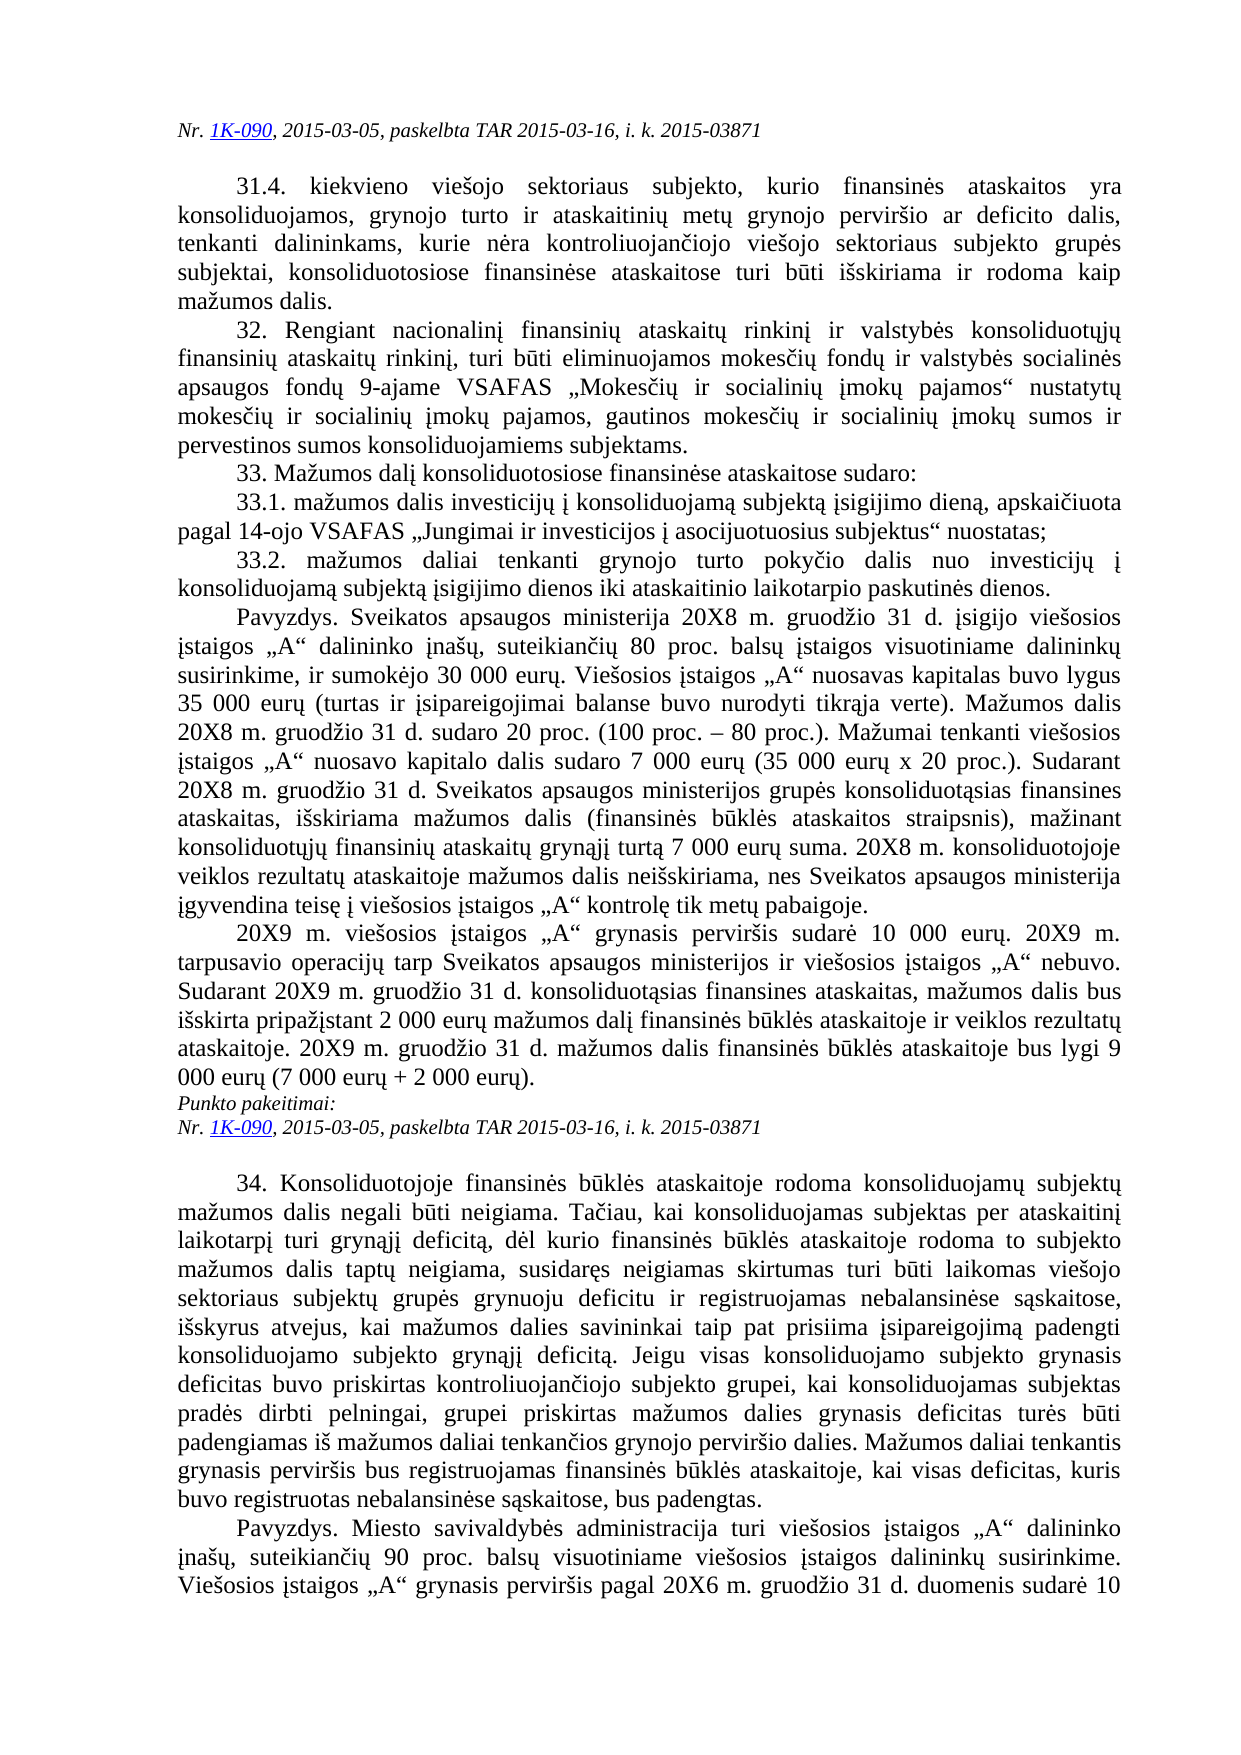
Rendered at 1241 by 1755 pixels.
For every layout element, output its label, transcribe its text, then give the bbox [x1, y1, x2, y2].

text Pavyzdys. Miesto savivaldybės administracija turi viešosios įstaigos „A“ dalininko įnašų, suteikiančių 90 proc. balsų visuotiniame viešosios įstaigos dalininkų susirinkime. Viešosios įstaigos „A“ grynasis perviršis pagal 20X6 m. gruodžio 31 d. duomenis sudarė 10 [177, 1513, 1122, 1599]
text 33. Mažumos dalį konsoliduotosiose finansinėse ataskaitose sudaro: [177, 458, 1122, 487]
text 32. Rengiant nacionalinį finansinių ataskaitų rinkinį ir valstybės konsoliduotųjų finansinių ataskaitų rinkinį, turi būti eliminuojamos mokesčių fondų ir valstybės socialinės apsaugos fondų 9-ajame VSAFAS „Mokesčių ir socialinių įmokų pajamos“ nustatytų mokesčių ir socialinių įmokų pajamos, gautinos mokesčių ir socialinių įmokų sumos ir pervestinos sumos konsoliduojamiems subjektams. [177, 315, 1122, 458]
text Punkto pakeitimai: [177, 1091, 1122, 1115]
text Nr. 1K-090, 2015-03-05, paskelbta TAR 2015-03-16, i. k. 2015-03871 [177, 1115, 1122, 1139]
text 33.2. mažumos daliai tenkanti grynojo turto pokyčio dalis nuo investicijų į konsoliduojamą subjektą įsigijimo dienos iki ataskaitinio laikotarpio paskutinės dienos. [177, 545, 1122, 602]
text 20X9 m. viešosios įstaigos „A“ grynasis perviršis sudarė 10 000 eurų. 20X9 m. tarpusavio operacijų tarp Sveikatos apsaugos ministerijos ir viešosios įstaigos „A“ nebuvo. Sudarant 20X9 m. gruodžio 31 d. konsoliduotąsias finansines ataskaitas, mažumos dalis bus išskirta pripažįstant 2 000 eurų mažumos dalį finansinės būklės ataskaitoje ir veiklos rezultatų ataskaitoje. 20X9 m. gruodžio 31 d. mažumos dalis finansinės būklės ataskaitoje bus lygi 9 000 eurų (7 000 eurų + 2 000 eurų). [177, 918, 1122, 1091]
text Pavyzdys. Sveikatos apsaugos ministerija 20X8 m. gruodžio 31 d. įsigijo viešosios įstaigos „A“ dalininko įnašų, suteikiančių 80 proc. balsų įstaigos visuotiniame dalininkų susirinkime, ir sumokėjo 30 000 eurų. Viešosios įstaigos „A“ nuosavas kapitalas buvo lygus 35 000 eurų (turtas ir įsipareigojimai balanse buvo nurodyti tikrąja verte). Mažumos dalis 20X8 m. gruodžio 31 d. sudaro 20 proc. (100 proc. – 80 proc.). Mažumai tenkanti viešosios įstaigos „A“ nuosavo kapitalo dalis sudaro 7 000 eurų (35 000 eurų x 20 proc.). Sudarant 20X8 m. gruodžio 31 d. Sveikatos apsaugos ministerijos grupės konsoliduotąsias finansines ataskaitas, išskiriama mažumos dalis (finansinės būklės ataskaitos straipsnis), mažinant konsoliduotųjų finansinių ataskaitų grynąjį turtą 7 000 eurų suma. 20X8 m. konsoliduotojoje veiklos rezultatų ataskaitoje mažumos dalis neišskiriama, nes Sveikatos apsaugos ministerija įgyvendina teisę į viešosios įstaigos „A“ kontrolę tik metų pabaigoje. [177, 602, 1122, 918]
text Nr. 1K-090, 2015-03-05, paskelbta TAR 2015-03-16, i. k. 2015-03871 [177, 118, 1122, 142]
text 34. Konsoliduotojoje finansinės būklės ataskaitoje rodoma konsoliduojamų subjektų mažumos dalis negali būti neigiama. Tačiau, kai konsoliduojamas subjektas per ataskaitinį laikotarpį turi grynąjį deficitą, dėl kurio finansinės būklės ataskaitoje rodoma to subjekto mažumos dalis taptų neigiama, susidaręs neigiamas skirtumas turi būti laikomas viešojo sektoriaus subjektų grupės grynuoju deficitu ir registruojamas nebalansinėse sąskaitose, išskyrus atvejus, kai mažumos dalies savininkai taip pat prisiima įsipareigojimą padengti konsoliduojamo subjekto grynąjį deficitą. Jeigu visas konsoliduojamo subjekto grynasis deficitas buvo priskirtas kontroliuojančiojo subjekto grupei, kai konsoliduojamas subjektas pradės dirbti pelningai, grupei priskirtas mažumos dalies grynasis deficitas turės būti padengiamas iš mažumos daliai tenkančios grynojo perviršio dalies. Mažumos daliai tenkantis grynasis perviršis bus registruojamas finansinės būklės ataskaitoje, kai visas deficitas, kuris buvo registruotas nebalansinėse sąskaitose, bus padengtas. [177, 1168, 1122, 1513]
text 33.1. mažumos dalis investicijų į konsoliduojamą subjektą įsigijimo dieną, apskaičiuota pagal 14-ojo VSAFAS „Jungimai ir investicijos į asocijuotuosius subjektus“ nuostatas; [177, 487, 1122, 545]
text 31.4. kiekvieno viešojo sektoriaus subjekto, kurio finansinės ataskaitos yra konsoliduojamos, grynojo turto ir ataskaitinių metų grynojo perviršio ar deficito dalis, tenkanti dalininkams, kurie nėra kontroliuojančiojo viešojo sektoriaus subjekto grupės subjektai, konsoliduotosiose finansinėse ataskaitose turi būti išskiriama ir rodoma kaip mažumos dalis. [177, 171, 1122, 315]
